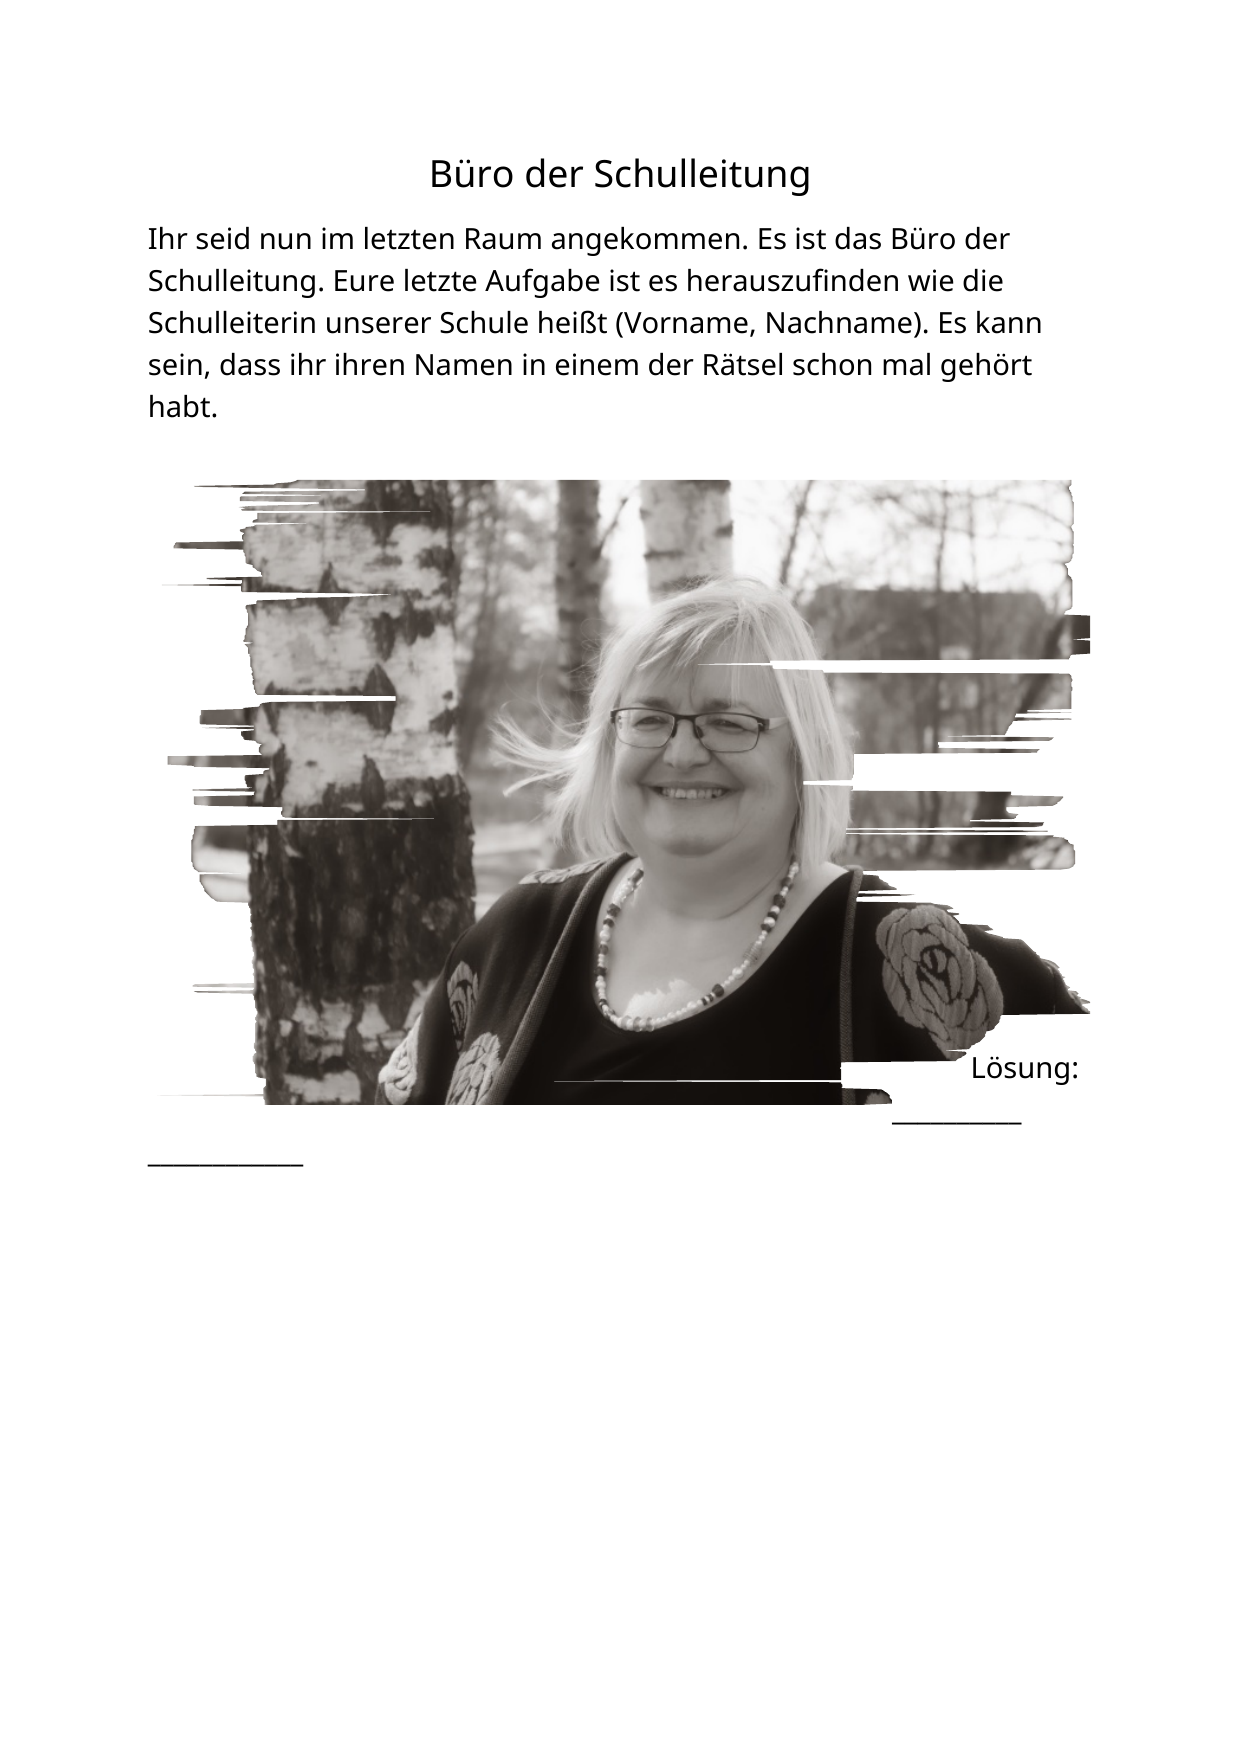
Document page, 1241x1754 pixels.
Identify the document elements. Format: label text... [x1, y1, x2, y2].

text Ihr seid nun im letzten Raum angekommen. Es ist das Büro der Schulleitung. Eure letzte Aufgabe ist es herauszufinden wie die Schulleiterin unserer Schule heißt (Vorname, Nachname). Es kann sein, dass ihr ihren Namen in einem der Rätsel schon mal gehört habt. [148, 218, 1093, 426]
text Büro der Schulleitung [148, 148, 1093, 199]
text Lösung: __________ ____________ [148, 608, 1093, 1171]
